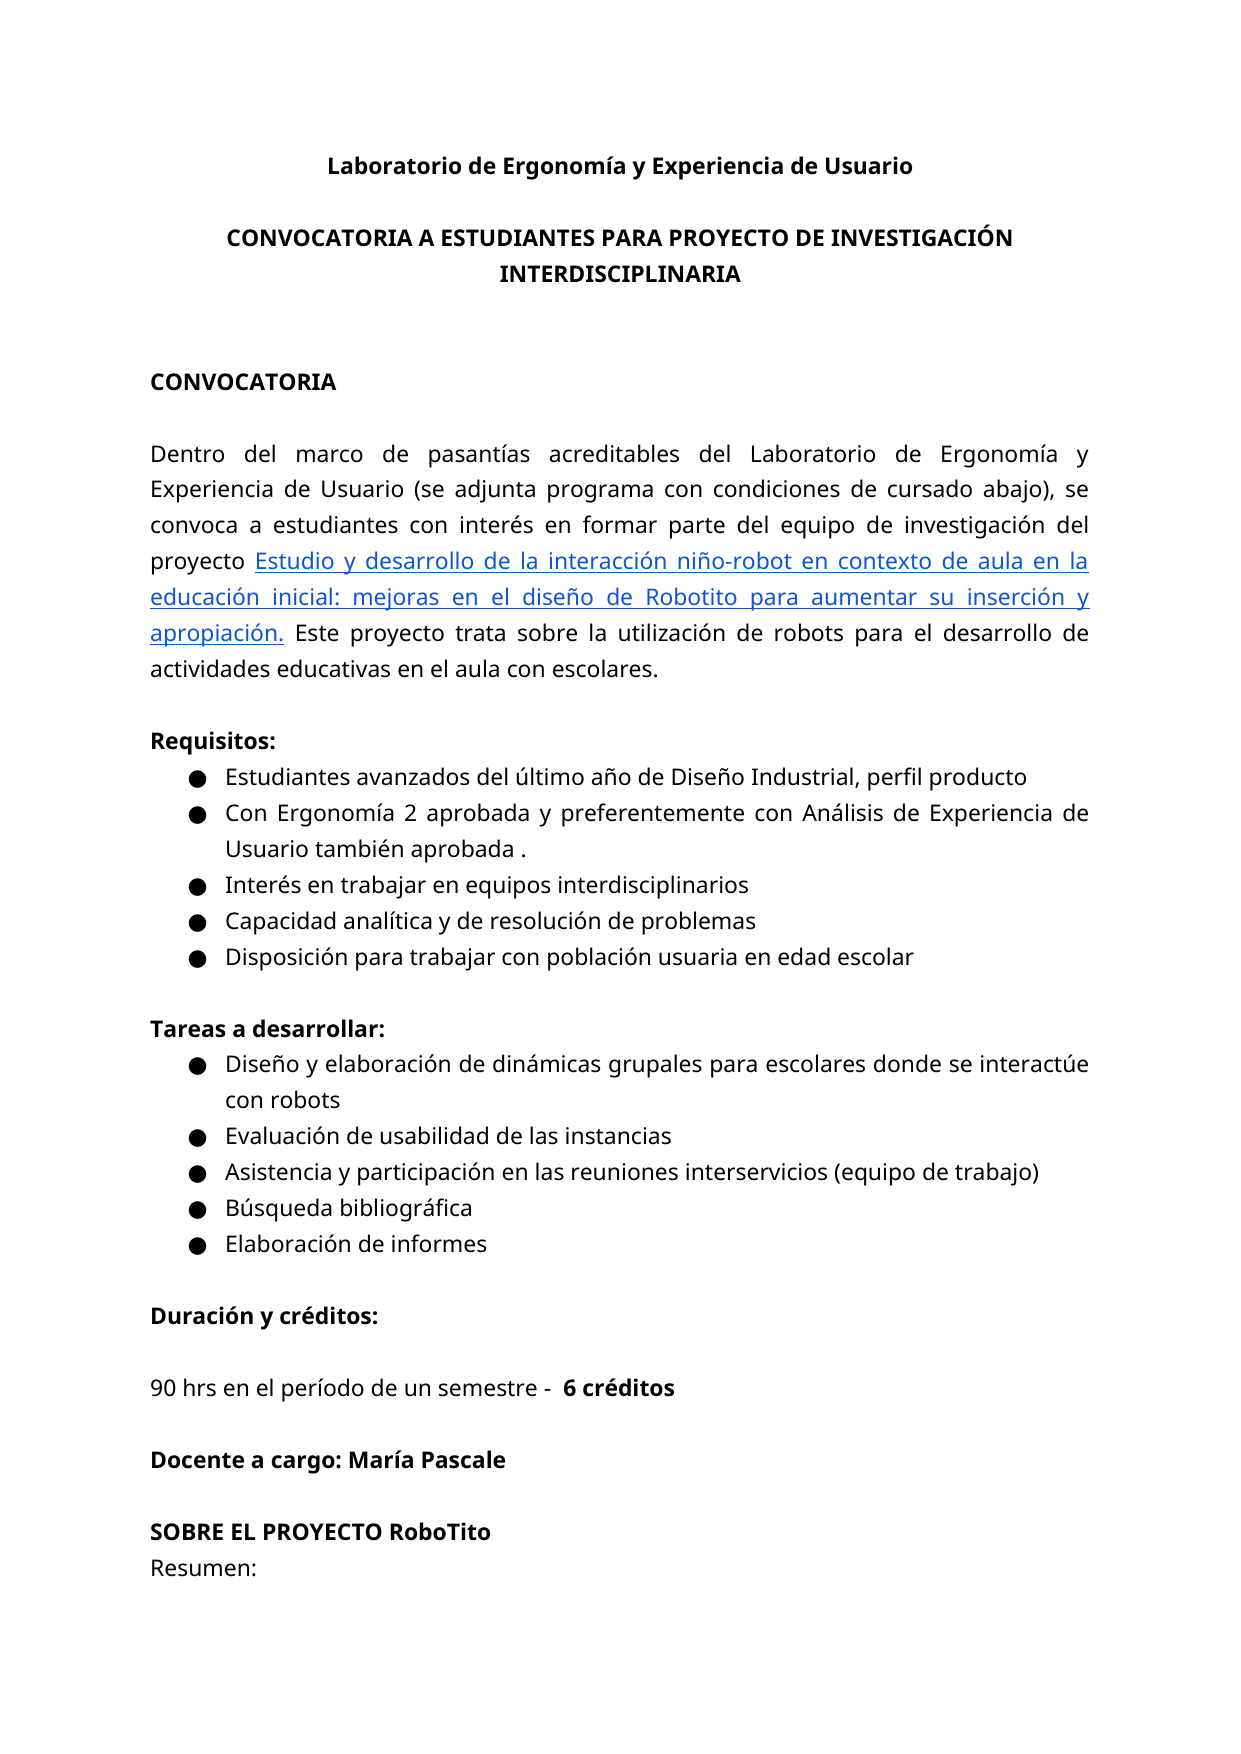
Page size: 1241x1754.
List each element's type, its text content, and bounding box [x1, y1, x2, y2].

text Laboratorio de Ergonomía y Experiencia de Usuario [150, 150, 1090, 181]
list Diseño y elaboración de dinámicas grupales para escolares donde se interactúe con robots [187, 1048, 1090, 1116]
text Tareas a desarrollar: [150, 1012, 1090, 1044]
text Duración y créditos: [150, 1300, 1090, 1331]
text SOBRE EL PROYECTO RoboTito [150, 1516, 1090, 1547]
list Elaboración de informes [187, 1228, 1090, 1259]
text Docente a cargo: María Pascale [150, 1444, 1090, 1475]
list Búsqueda bibliográfica [187, 1192, 1090, 1223]
list Disposición para trabajar con población usuaria en edad escolar [187, 941, 1090, 972]
text Resumen: [150, 1552, 1090, 1583]
text Dentro del marco de pasantías acreditables del Laboratorio de Ergonomía y Experiencia de Usuario (se adjunta programa con condiciones de cursado abajo), se convoca a estudiantes con interés en formar parte del equipo de investigación del proyecto Estudio y desarrollo de la interacción niño-robot en contexto de aula en la educación inicial: mejoras en el diseño de Robotito para aumentar su inserción y [150, 437, 1090, 608]
text 90 hrs en el período de un semestre - 6 créditos [150, 1372, 1090, 1403]
text CONVOCATORIA A ESTUDIANTES PARA PROYECTO DE INVESTIGACIÓN INTERDISCIPLINARIA [150, 222, 1090, 289]
list Asistencia y participación en las reuniones interservicios (equipo de trabajo) [187, 1156, 1090, 1187]
list Capacidad analítica y de resolución de problemas [187, 905, 1090, 936]
list Estudiantes avanzados del último año de Diseño Industrial, perfil producto [187, 761, 1090, 792]
text Requisitos: [150, 725, 1090, 756]
list Evaluación de usabilidad de las instancias [187, 1120, 1090, 1152]
text CONVOCATORIA [150, 366, 1090, 397]
list Con Ergonomía 2 aprobada y preferentemente con Análisis de Experiencia de Usuario también aprobada . [187, 797, 1090, 864]
text apropiación. Este proyecto trata sobre la utilización de robots para el desarrollo de actividades educativas en el aula con escolares. [150, 609, 1090, 684]
list Interés en trabajar en equipos interdisciplinarios [187, 869, 1090, 900]
